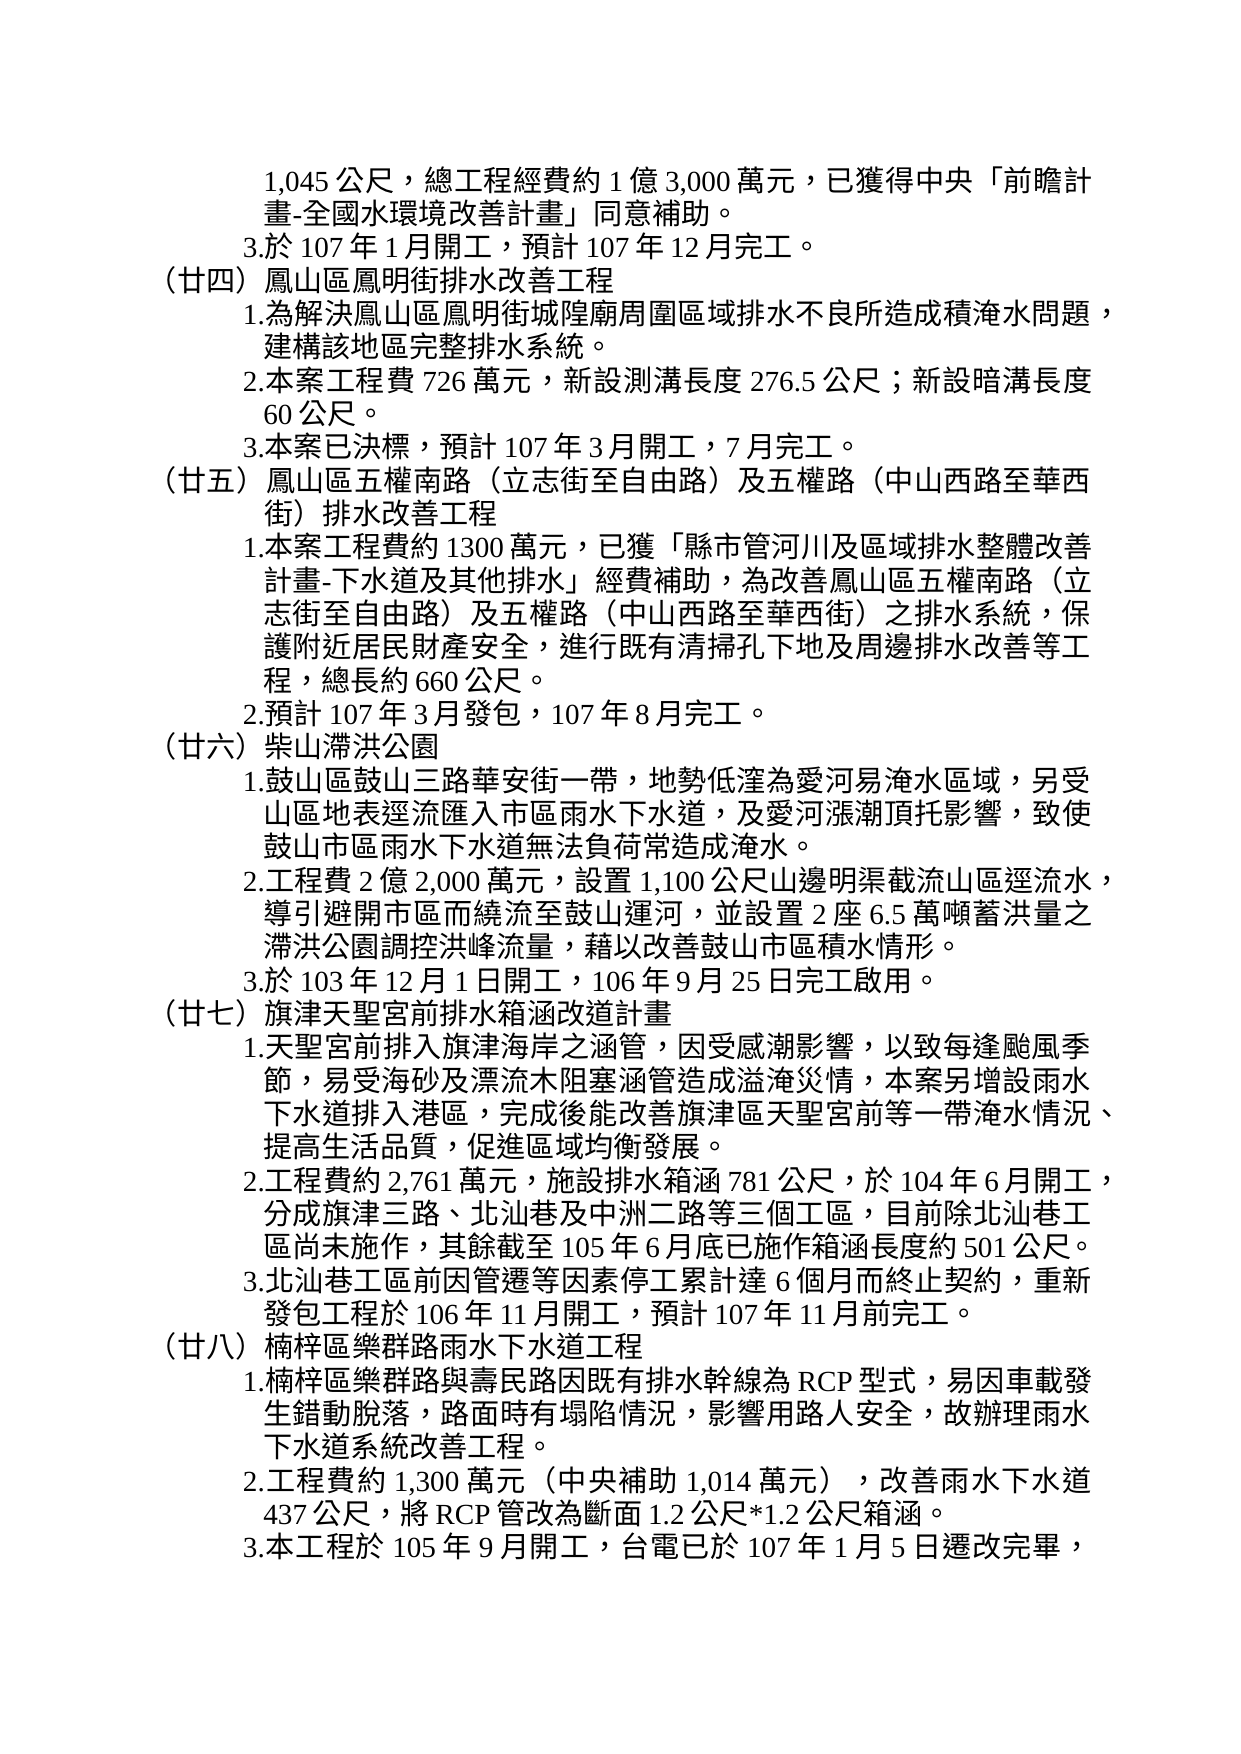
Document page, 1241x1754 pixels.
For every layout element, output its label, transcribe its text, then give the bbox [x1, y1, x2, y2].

text （廿五）鳳山區五權南路（立志街至自由路）及五權路（中山西路至華西街）排水改善工程 [148, 464, 1092, 531]
text （廿四）鳳山區鳳明街排水改善工程 [148, 264, 1092, 298]
text 1.為解決鳯山區鳯明街城隍廟周圍區域排水不良所造成積淹水問題，建構該地區完整排水系統。 [243, 298, 1092, 364]
text 1.本案工程費約1300萬元，已獲「縣市管河川及區域排水整體改善計畫-下水道及其他排水」經費補助，為改善鳳山區五權南路（立志街至自由路）及五權路（中山西路至華西街）之排水系統，保護附近居民財產安全，進行既有清掃孔下地及周邊排水改善等工程，總長約660公尺。 [243, 531, 1092, 698]
text 3.本工程於105年9月開工，台電已於107年1月5日遷改完畢， [243, 1531, 1092, 1564]
text （廿六）柴山滯洪公園 [148, 731, 1092, 764]
text 3.北汕巷工區前因管遷等因素停工累計達6個月而終止契約，重新發包工程於106年11月開工，預計107年11月前完工。 [243, 1264, 1092, 1331]
text （廿七）旗津天聖宮前排水箱涵改道計畫 [148, 998, 1092, 1031]
text 3.本案已決標，預計107年3月開工，7月完工。 [243, 431, 1092, 464]
text 2.本案工程費726萬元，新設測溝長度276.5公尺；新設暗溝長度60公尺。 [243, 364, 1092, 431]
text 3.於103年12月1日開工，106年9月25日完工啟用。 [243, 964, 1092, 998]
text 2.工程費約1,300萬元（中央補助1,014萬元），改善雨水下水道437公尺，將RCP管改為斷面1.2公尺*1.2公尺箱涵。 [243, 1464, 1092, 1531]
text （廿八）楠梓區樂群路雨水下水道工程 [148, 1331, 1092, 1364]
text 1.楠梓區樂群路與壽民路因既有排水幹線為RCP型式，易因車載發生錯動脫落，路面時有塌陷情況，影響用路人安全，故辦理雨水下水道系統改善工程。 [243, 1364, 1092, 1464]
text 3.於107年1月開工，預計107年12月完工。 [243, 231, 1092, 264]
text 1,045公尺，總工程經費約1億3,000萬元，已獲得中央「前瞻計畫-全國水環境改善計畫」同意補助。 [243, 164, 1092, 231]
text 2.預計107年3月發包，107年8月完工。 [243, 698, 1092, 731]
text 1.鼓山區鼓山三路華安街一帶，地勢低漥為愛河易淹水區域，另受山區地表逕流匯入市區雨水下水道，及愛河漲潮頂托影響，致使鼓山市區雨水下水道無法負荷常造成淹水。 [243, 764, 1092, 864]
text 2.工程費約2,761萬元，施設排水箱涵781公尺，於104年6月開工，分成旗津三路、北汕巷及中洲二路等三個工區，目前除北汕巷工區尚未施作，其餘截至105年6月底已施作箱涵長度約501公尺。 [243, 1164, 1092, 1264]
text 1.天聖宮前排入旗津海岸之涵管，因受感潮影響，以致每逢颱風季節，易受海砂及漂流木阻塞涵管造成溢淹災情，本案另增設雨水下水道排入港區，完成後能改善旗津區天聖宮前等一帶淹水情況、提高生活品質，促進區域均衡發展。 [243, 1031, 1092, 1164]
text 2.工程費2億2,000萬元，設置1,100公尺山邊明渠截流山區逕流水，導引避開市區而繞流至鼓山運河，並設置2座6.5萬噸蓄洪量之滯洪公園調控洪峰流量，藉以改善鼓山市區積水情形。 [243, 864, 1092, 964]
